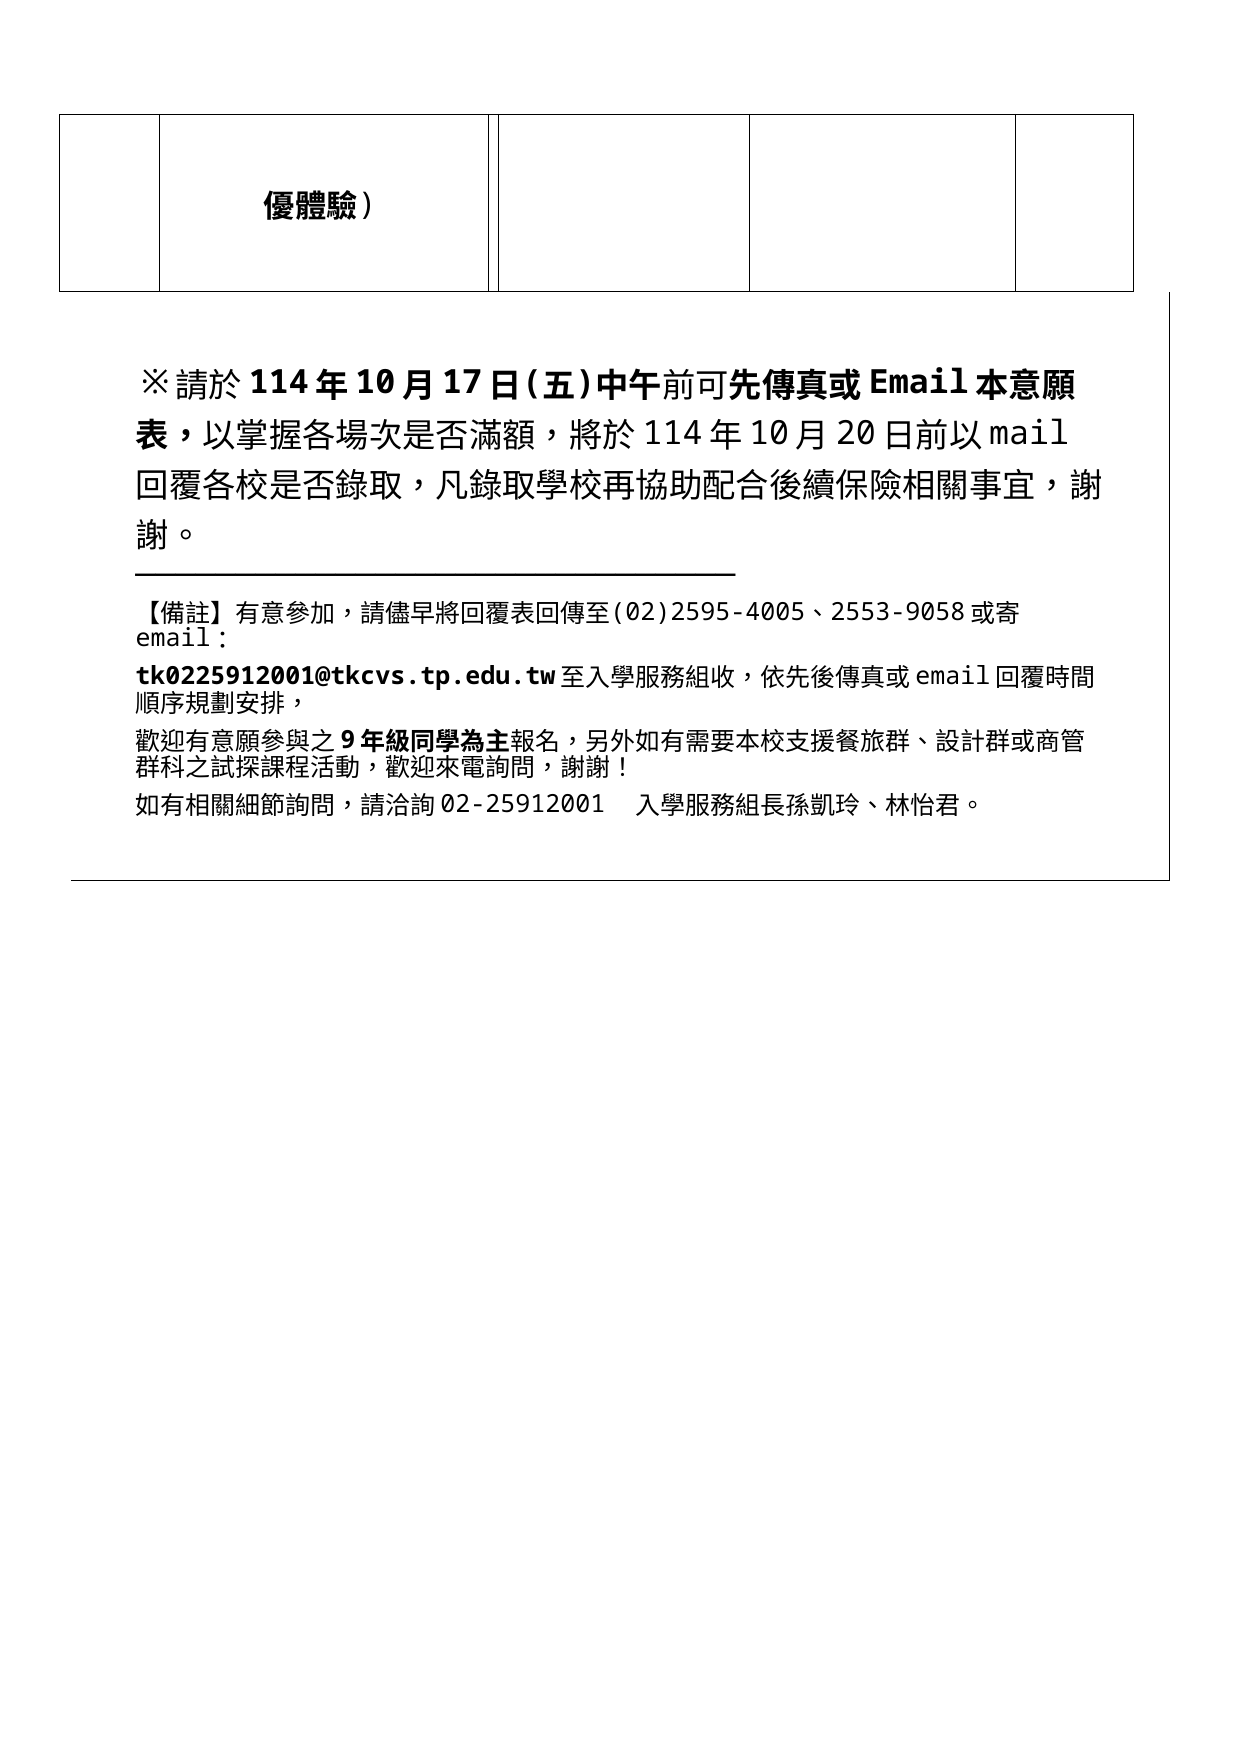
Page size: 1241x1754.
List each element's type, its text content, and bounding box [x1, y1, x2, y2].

table_cell 優體驗) [160, 115, 488, 291]
subtitle 【備註】有意參加，請儘早將回覆表回傳至(02)2595-4005、2553-9058或寄email： [71, 592, 1169, 656]
table_cell [1016, 115, 1133, 291]
subtitle 歡迎有意願參與之9年級同學為主報名，另外如有需要本校支援餐旅群、設計群或商管群科之試探課程活動，歡迎來電詢問，謝謝！ [71, 720, 1169, 784]
subtitle ※請於114年10月17日(五)中午前可先傳真或Email本意願表，以掌握各場次是否滿額，將於114年10月20日前以mail回覆各校是否錄取，凡錄取學校再協助配合後續保險相關事宜，謝謝。 [71, 292, 1169, 557]
table_cell [750, 115, 1015, 291]
table_cell [60, 115, 159, 291]
subtitle tk0225912001@tkcvs.tp.edu.tw至入學服務組收，依先後傳真或email回覆時間順序規劃安排， [71, 656, 1169, 720]
table_cell [489, 115, 498, 291]
subtitle ────────────────────────────── [71, 557, 1169, 592]
table_cell [499, 115, 749, 291]
subtitle 如有相關細節詢問，請洽詢02-25912001 入學服務組長孫凱玲、林怡君。 [71, 784, 1169, 880]
